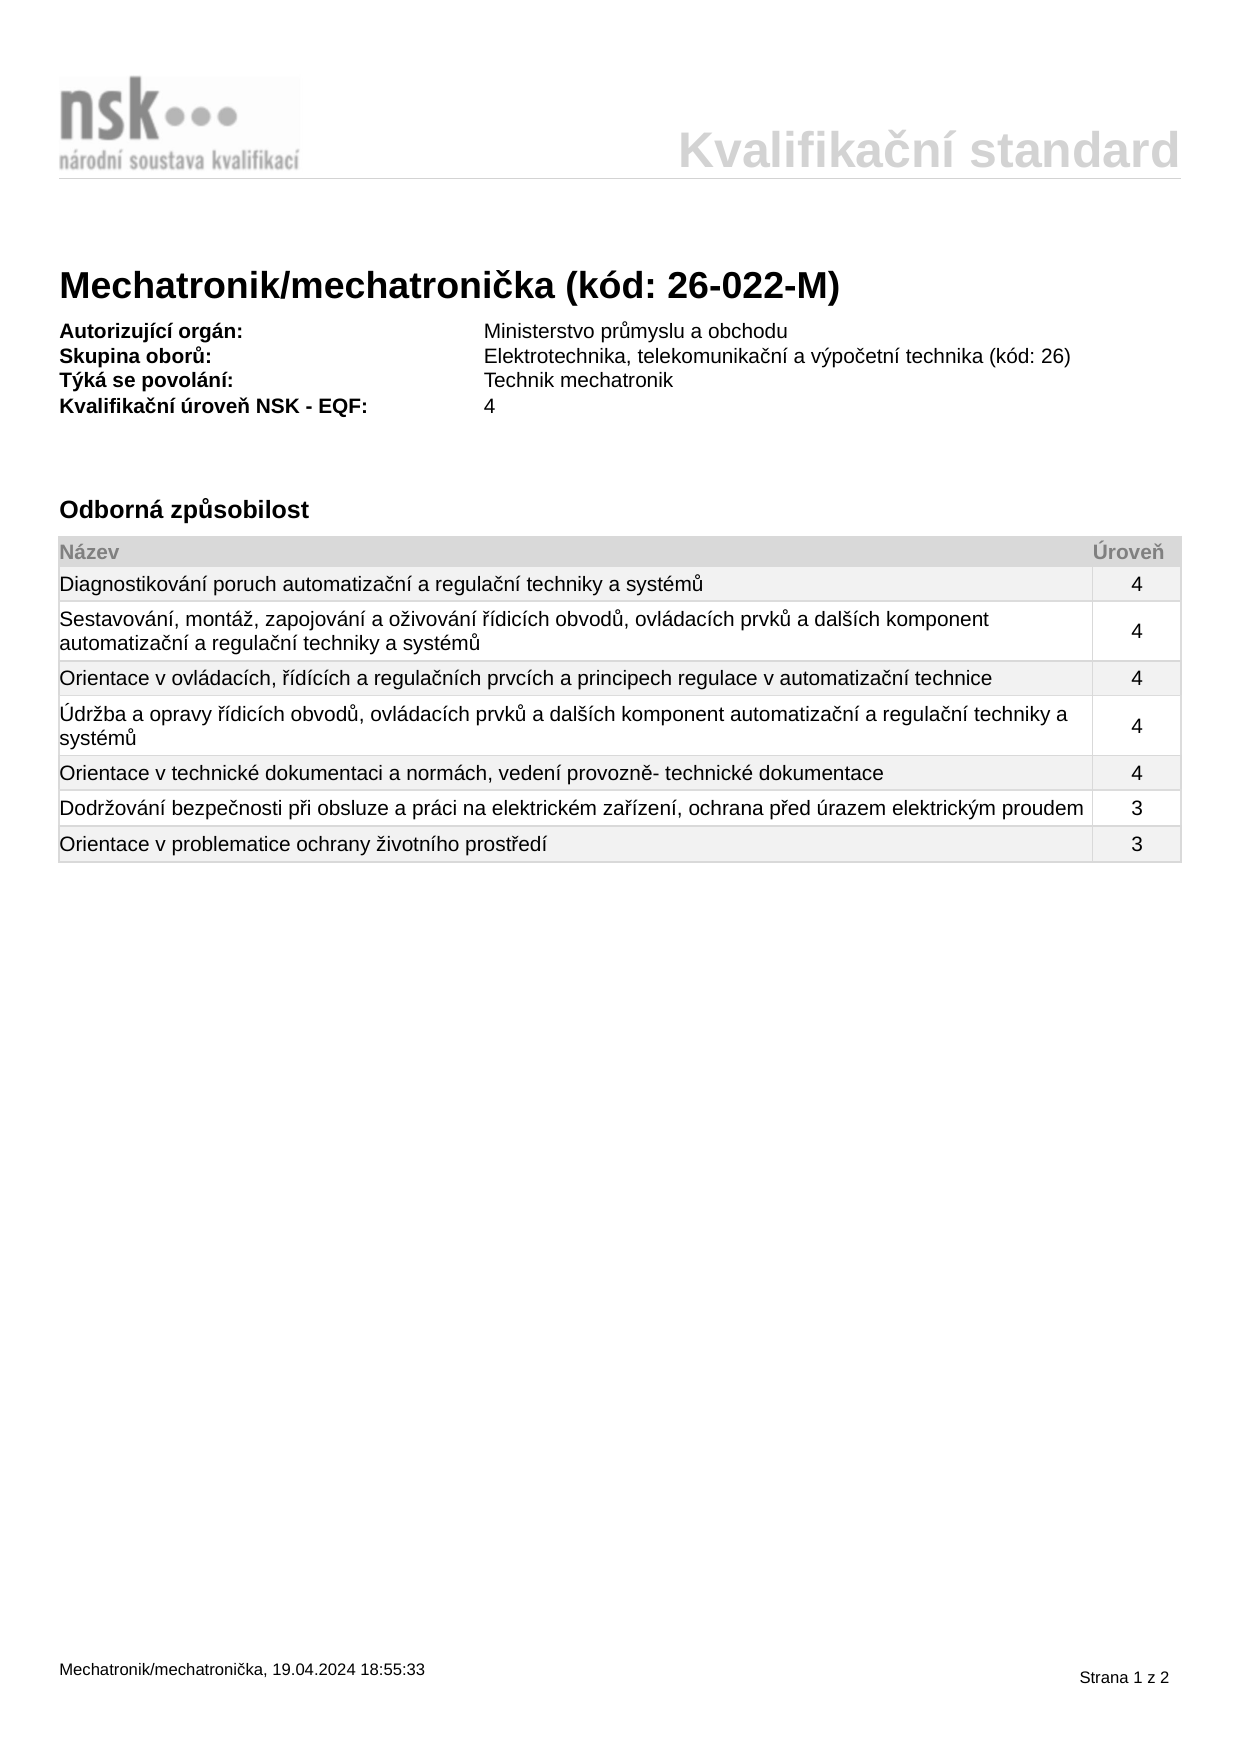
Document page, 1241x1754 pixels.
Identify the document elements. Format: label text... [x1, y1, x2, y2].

table_cell 4 [1093, 756, 1180, 789]
table_cell [862, 524, 1093, 536]
table_cell [1093, 863, 1169, 1161]
table_cell Skupina oborů: [59, 344, 483, 368]
table_cell [862, 863, 1093, 1161]
table_cell [1093, 524, 1169, 536]
table_cell [484, 196, 620, 224]
table_cell Orientace v technické dokumentaci a normách, vedení provozně- technické dokumentace [60, 756, 1092, 789]
table_cell Úroveň [1093, 537, 1180, 566]
table_cell [484, 418, 620, 489]
table_cell Odborná způsobilost [59, 489, 1181, 524]
table_cell [620, 524, 626, 536]
table_cell [862, 307, 1093, 319]
table_cell [59, 172, 483, 178]
table_cell [484, 307, 620, 319]
table_cell Dodržování bezpečnosti při obsluze a práci na elektrickém zařízení, ochrana před úrazem elektrickým proudem [60, 791, 1092, 825]
table_cell [1093, 307, 1169, 319]
table_cell [620, 1410, 626, 1659]
table_cell [862, 1161, 1093, 1410]
table_cell 4 [484, 394, 1181, 417]
table_cell [484, 172, 620, 178]
table_cell Kvalifikační úroveň NSK - EQF: [59, 394, 483, 417]
table_cell [59, 418, 483, 489]
table_cell [626, 863, 862, 1161]
table_cell [59, 196, 483, 224]
table_cell [1093, 1410, 1169, 1659]
table_cell [620, 418, 626, 489]
table_header Kvalifikační standard [626, 59, 1181, 178]
table_header [621, 59, 626, 172]
table_cell [484, 1410, 620, 1659]
table_cell [1169, 524, 1181, 536]
table_cell [59, 863, 483, 1161]
table_cell Autorizující orgán: [59, 319, 483, 343]
table_cell [620, 863, 626, 1161]
table_cell [1169, 418, 1181, 489]
table_cell [1169, 1659, 1181, 1695]
table_cell [1093, 418, 1169, 489]
table_cell [484, 1161, 620, 1410]
table_cell Elektrotechnika, telekomunikační a výpočetní technika (kód: 26) [484, 344, 1181, 368]
table_cell Orientace v problematice ochrany životního prostředí [60, 827, 1092, 861]
table_cell [1169, 1410, 1181, 1659]
table_cell [1093, 196, 1169, 224]
table_cell Ministerstvo průmyslu a obchodu [484, 319, 1181, 344]
table_cell 4 [1093, 696, 1180, 755]
table_cell 4 [1093, 602, 1180, 660]
table_cell [620, 196, 626, 224]
table_cell 4 [1093, 662, 1180, 695]
table_cell [626, 418, 862, 489]
picture [58, 59, 621, 172]
table_cell 4 [1093, 567, 1180, 600]
table_cell Diagnostikování poruch automatizační a regulační techniky a systémů [60, 567, 1092, 600]
table_cell [59, 1161, 483, 1410]
table_cell [1169, 1161, 1181, 1410]
table_cell [59, 1410, 483, 1659]
table_cell [626, 1410, 862, 1659]
table_cell Strana 1 z 2 [862, 1659, 1169, 1695]
table_cell 3 [1093, 827, 1180, 861]
table_cell [626, 1161, 862, 1410]
table_cell [1169, 196, 1181, 224]
table_cell [862, 418, 1093, 489]
table_cell Týká se povolání: [59, 368, 483, 392]
table_cell [1169, 307, 1181, 319]
table_cell Název [60, 537, 1092, 566]
table_cell [59, 307, 483, 319]
table_cell [1093, 1161, 1169, 1410]
table_cell 3 [1093, 791, 1180, 825]
table_cell [620, 307, 626, 319]
table_cell [626, 524, 862, 536]
table_cell [59, 524, 483, 536]
table_cell Sestavování, montáž, zapojování a oživování řídicích obvodů, ovládacích prvků a dalších komponent automatizační a regulační techniky a systémů [60, 602, 1092, 660]
table_cell [484, 524, 620, 536]
table_cell Mechatronik/mechatronička, 19.04.2024 18:55:33 [59, 1659, 862, 1695]
table_cell [626, 307, 862, 319]
table_cell [59, 179, 1181, 196]
table_cell [1169, 863, 1181, 1161]
table_cell [862, 196, 1093, 224]
table_cell Technik mechatronik [484, 368, 1181, 393]
table_cell [484, 863, 620, 1161]
table_cell Orientace v ovládacích, řídících a regulačních prvcích a principech regulace v automatizační technice [60, 662, 1092, 695]
table_cell [626, 196, 862, 224]
table_cell Mechatronik/mechatronička (kód: 26-022-M) [59, 224, 1181, 307]
table_cell Údržba a opravy řídicích obvodů, ovládacích prvků a dalších komponent automatizační a regulační techniky a systémů [60, 696, 1092, 755]
table_cell [862, 1410, 1093, 1659]
table_cell [620, 1161, 626, 1410]
